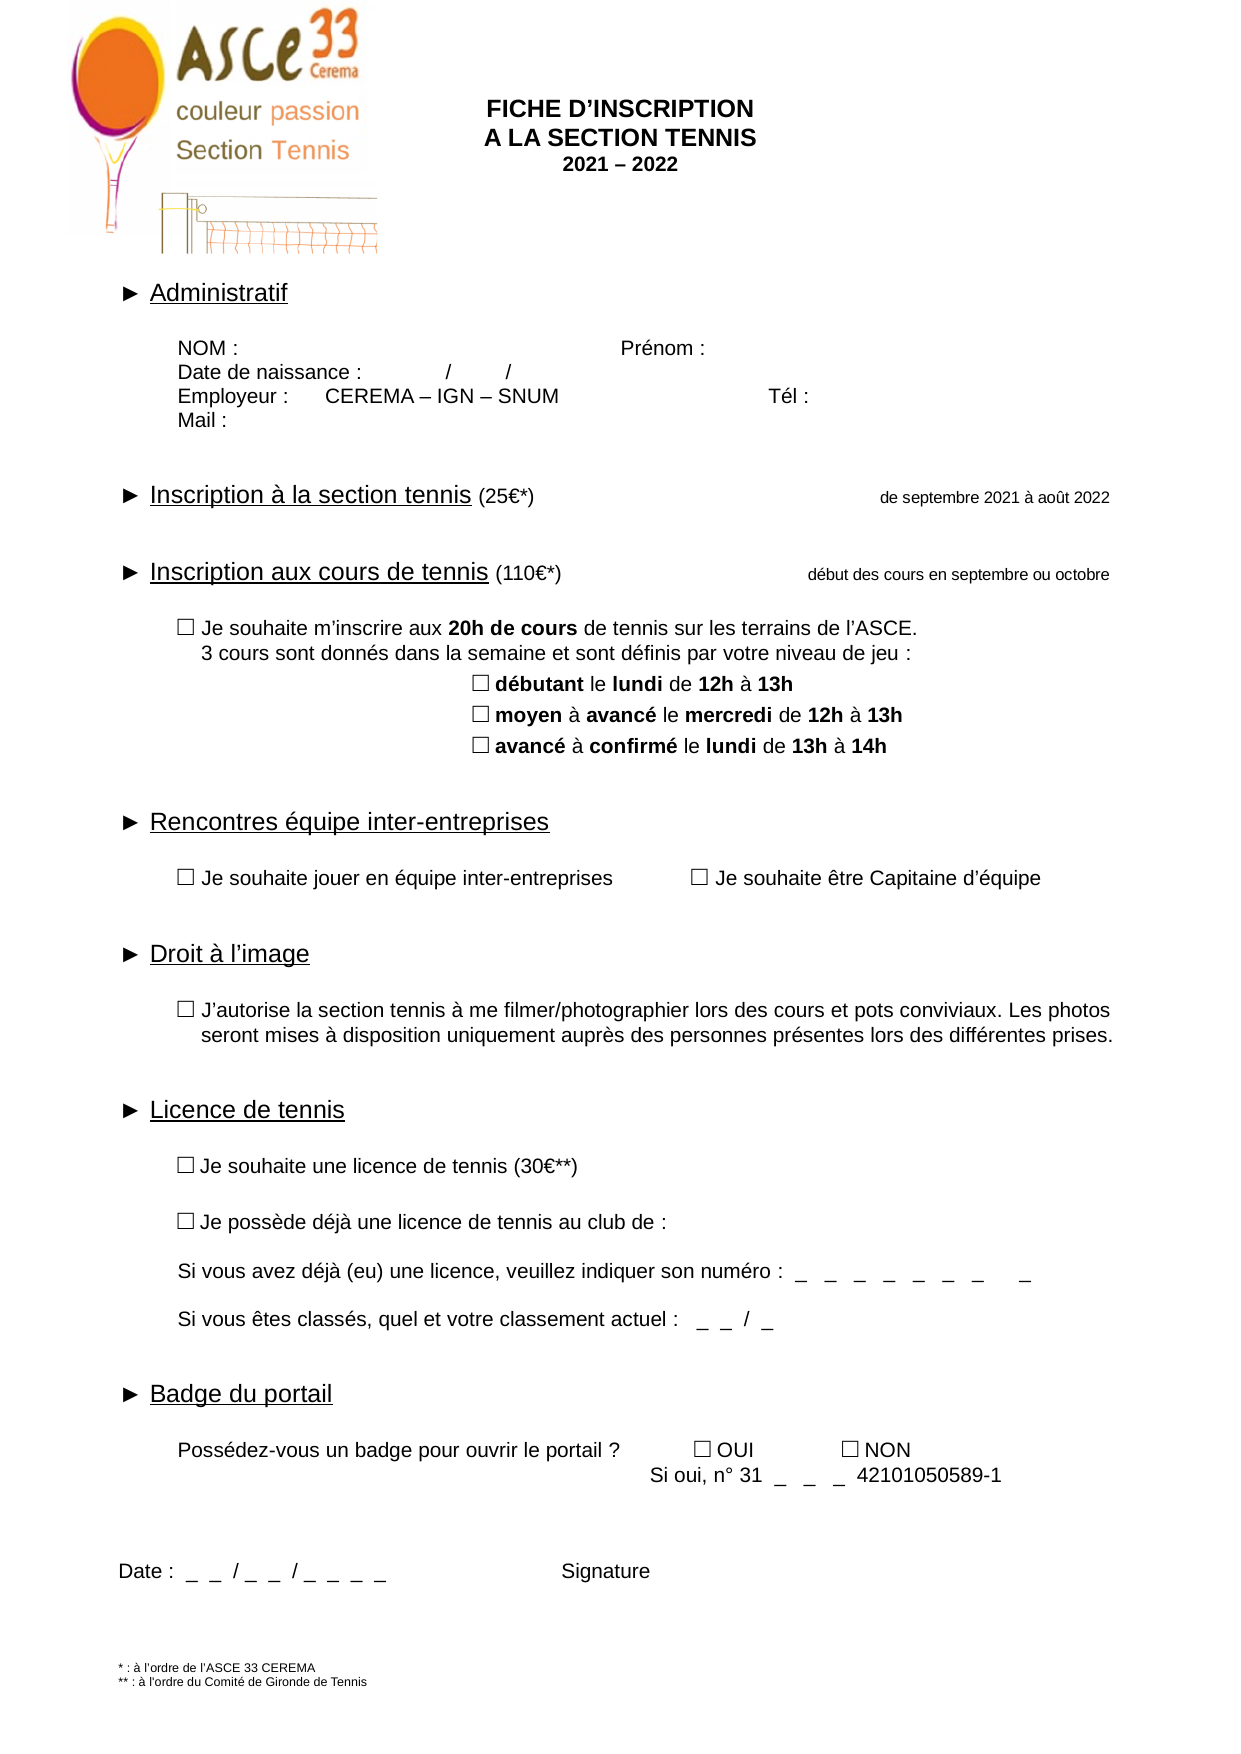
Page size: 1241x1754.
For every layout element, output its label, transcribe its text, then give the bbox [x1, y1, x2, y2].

text ► Inscription à la section tennis (25€*) de septembre 2021 à août 2022 [118, 480, 1122, 509]
text Si oui, n° 31 _ _ _ 42101050589-1 [649, 1463, 1122, 1487]
text ► Inscription aux cours de tennis (110€*) début des cours en septembre ou octobre [118, 557, 1122, 586]
text ► Droit à l’image [118, 939, 1122, 968]
text ► Administratif [118, 277, 1122, 307]
text ► Licence de tennis [118, 1095, 1122, 1124]
text NOM : Prénom : [177, 336, 1122, 360]
text □ débutant le lundi de 12h à 13h [472, 665, 1122, 696]
text Employeur : CEREMA – IGN – SNUM Tél : [177, 384, 1122, 408]
text □ Je possède déjà une licence de tennis au club de : [177, 1203, 1122, 1234]
text 3 cours sont donnés dans la semaine et sont définis par votre niveau de jeu : [201, 641, 1122, 665]
text 2021 – 2022 [378, 152, 1122, 176]
text Si vous êtes classés, quel et votre classement actuel : _ _ / _ [177, 1307, 1122, 1331]
text Date : _ _ / _ _ / _ _ _ _ Signature [118, 1559, 1122, 1583]
text FICHE D’INSCRIPTION [378, 94, 1122, 123]
text □ avancé à confirmé le lundi de 13h à 14h [472, 727, 1122, 758]
text □ J’autorise la section tennis à me filmer/photographier lors des cours et pots conviviaux. Les photos seront mises à disposition uniquement auprès des personnes présentes lors des différentes prises. [177, 992, 1122, 1047]
text Mail : [177, 408, 1122, 432]
text ► Rencontres équipe inter-entreprises [118, 807, 1122, 836]
text ► Badge du portail [118, 1379, 1122, 1408]
text □ Je souhaite une licence de tennis (30€**) [177, 1148, 1122, 1179]
text □ Je souhaite jouer en équipe inter-entreprises □ Je souhaite être Capitaine d’équipe [177, 860, 1122, 891]
text Si vous avez déjà (eu) une licence, veuillez indiquer son numéro : _ _ _ _ _ _ _ _ [177, 1259, 1122, 1283]
text A LA SECTION TENNIS [378, 123, 1122, 152]
picture [66, 0, 378, 255]
text Date de naissance : / / [177, 360, 1122, 384]
text □ moyen à avancé le mercredi de 12h à 13h [472, 696, 1122, 727]
text Possédez-vous un badge pour ouvrir le portail ? □ OUI □ NON [177, 1432, 1122, 1463]
text □ Je souhaite m’inscrire aux 20h de cours de tennis sur les terrains de l’ASCE. [177, 610, 1122, 641]
